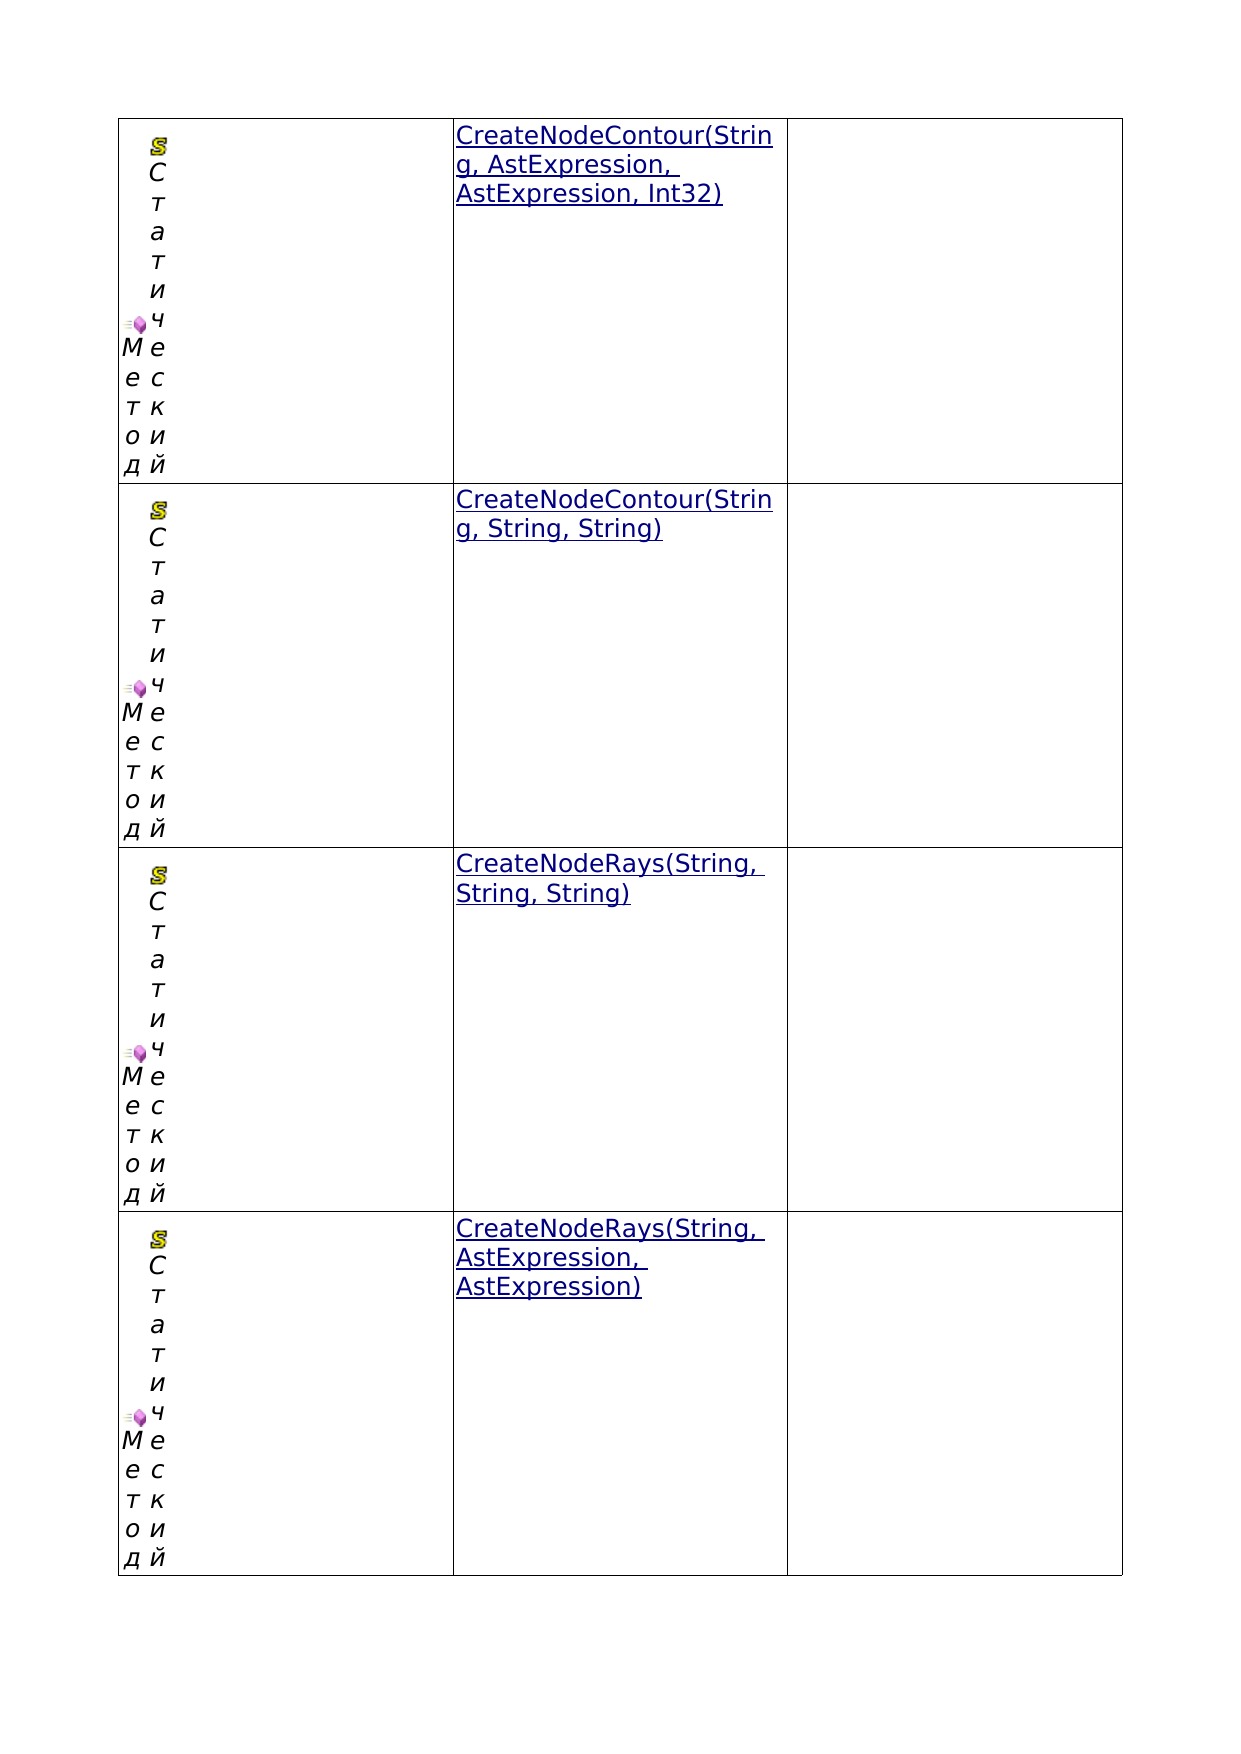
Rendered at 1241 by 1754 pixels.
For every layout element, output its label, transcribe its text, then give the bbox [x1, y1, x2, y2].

picture [146, 862, 172, 888]
table_cell [788, 484, 1122, 847]
table_cell CreateNodeContour(String, String, String) [454, 484, 787, 847]
picture [121, 1045, 146, 1063]
picture [121, 680, 146, 698]
table_cell [119, 848, 453, 1211]
table_cell [788, 119, 1122, 482]
table_cell CreateNodeRays(String, String, String) [454, 848, 787, 1211]
picture [121, 316, 146, 334]
table_cell CreateNodeContour(String, AstExpression, AstExpression, Int32) [454, 119, 787, 482]
table_cell [119, 1212, 453, 1575]
table_cell [119, 119, 453, 482]
picture [146, 1226, 172, 1252]
picture [146, 133, 172, 159]
table_cell [788, 848, 1122, 1211]
table_cell [788, 1212, 1122, 1575]
picture [121, 1409, 146, 1427]
table_cell CreateNodeRays(String, AstExpression, AstExpression) [454, 1212, 787, 1575]
picture [146, 497, 172, 523]
table_cell [119, 484, 453, 847]
